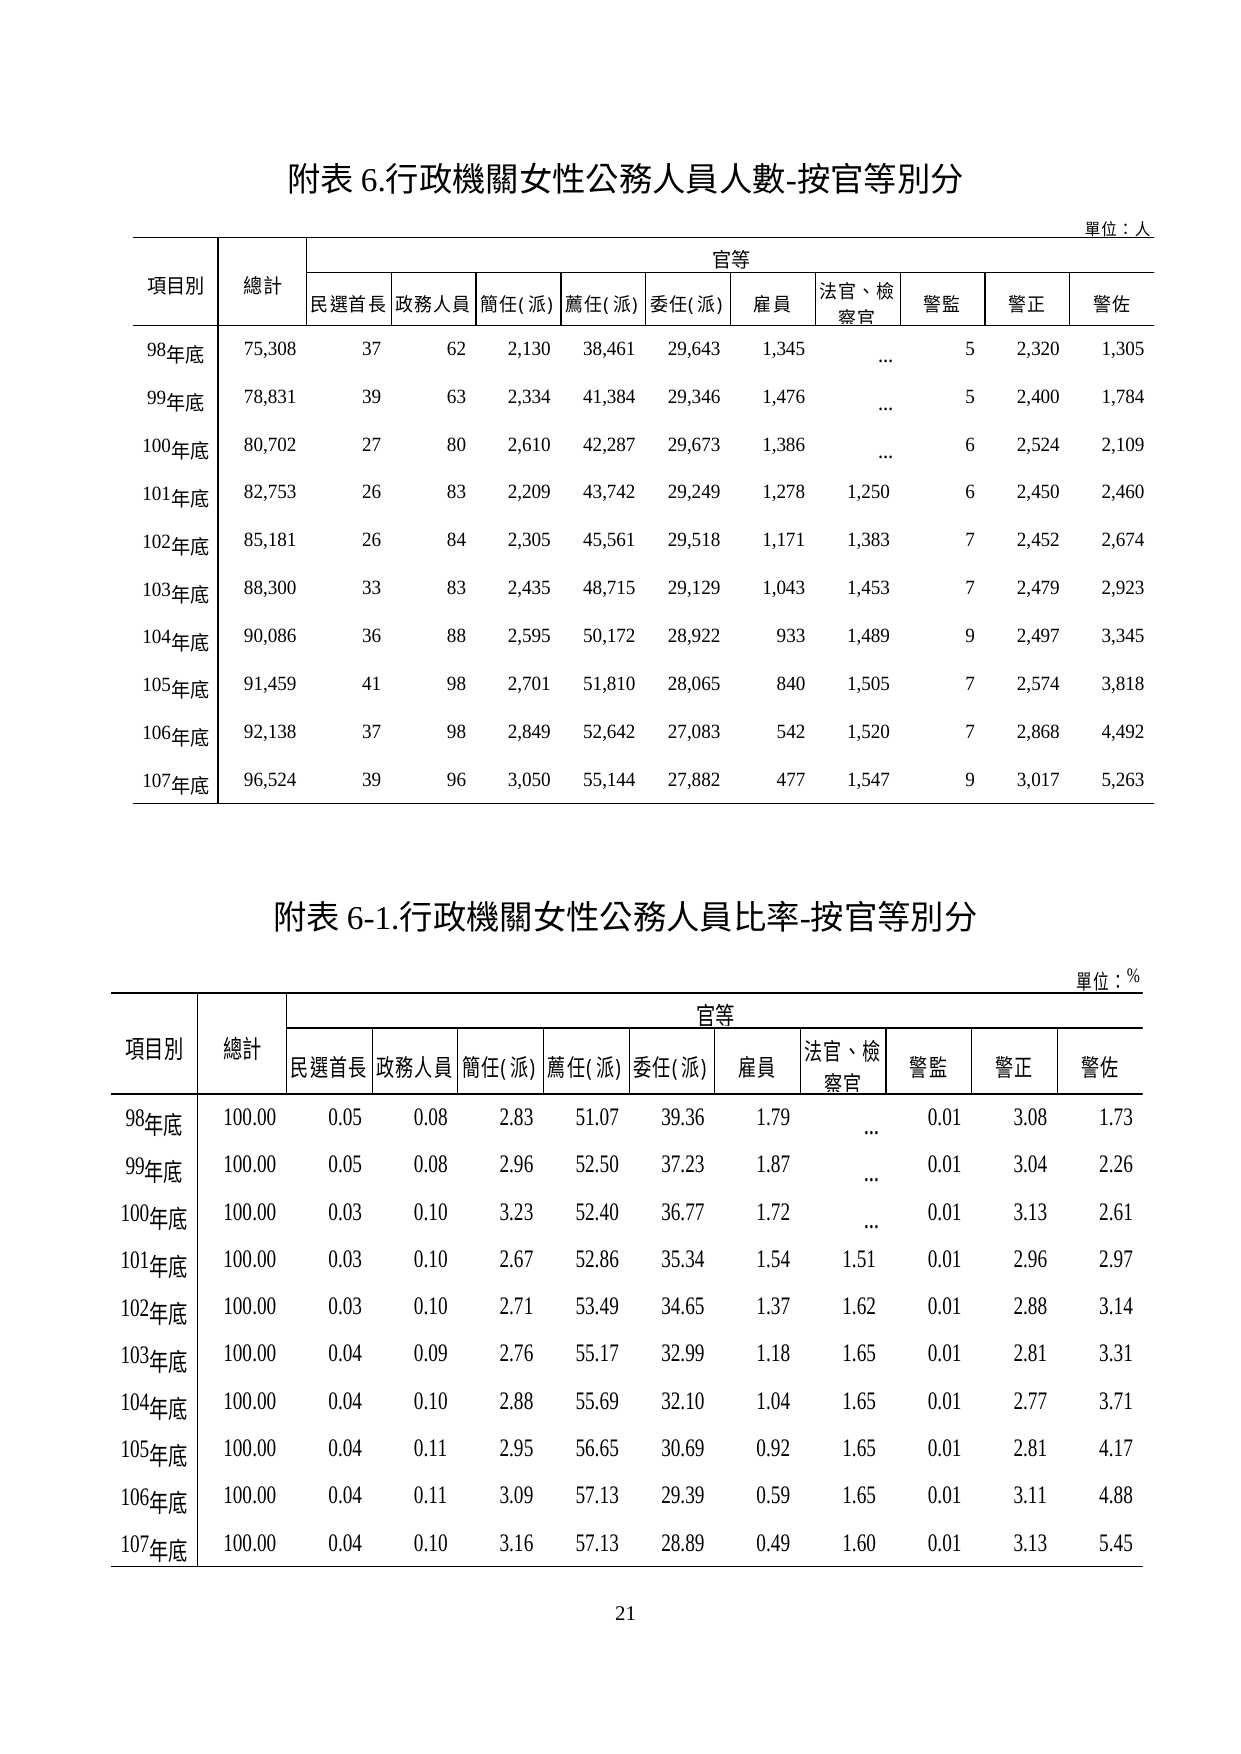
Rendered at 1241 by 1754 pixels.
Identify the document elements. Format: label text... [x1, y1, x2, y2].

text 附表6-1.行政機關女性公務人員比率-按官等別分 [187, 887, 1063, 939]
text 附表6.行政機關女性公務人員人數-按官等別分 [187, 150, 1063, 202]
